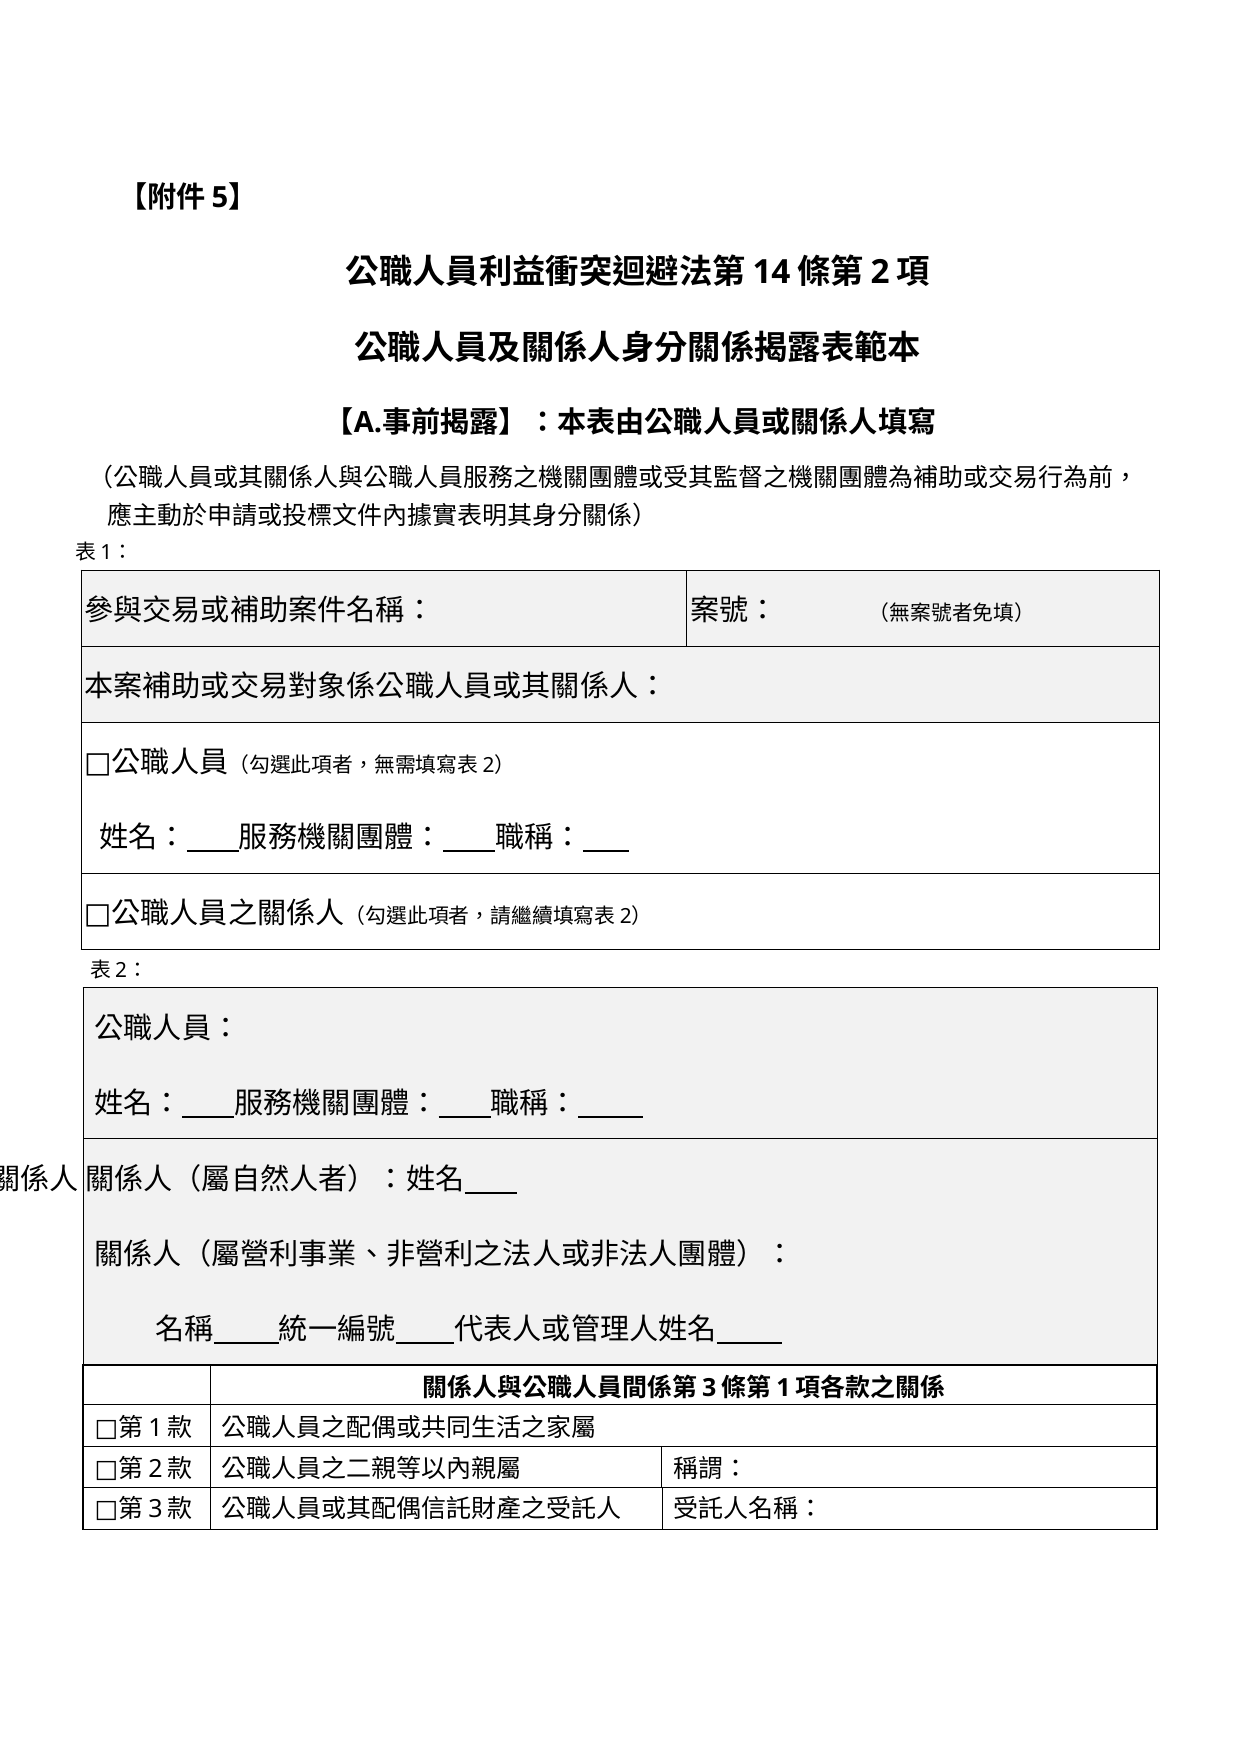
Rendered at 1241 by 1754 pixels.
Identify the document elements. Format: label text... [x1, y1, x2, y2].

table_cell □公職人員之關係人（勾選此項者，請繼續填寫表2） [82, 874, 1159, 949]
text 公職人員及關係人身分關係揭露表範本 [15, 307, 1240, 382]
table_cell □公職人員（勾選此項者，無需填寫表2） 姓名： 服務機關團體： 職稱： [82, 723, 1159, 873]
text 公職人員利益衝突迴避法第14條第2項 [15, 232, 1240, 307]
table_cell 本案補助或交易對象係公職人員或其關係人： [82, 647, 1159, 722]
text 【附件5】 [118, 157, 1122, 232]
table_cell [84, 1366, 210, 1404]
table_cell 公職人員之配偶或共同生活之家屬 [211, 1405, 1156, 1446]
text 【A.事前揭露】：本表由公職人員或關係人填寫 [15, 382, 1240, 457]
table_cell 受託人名稱： [663, 1488, 1156, 1528]
table_cell □第1款 [84, 1405, 210, 1446]
table_cell 公職人員之二親等以內親屬 [211, 1447, 661, 1487]
table_cell 關係人 關係人（屬自然人者）：姓名 關係人（屬營利事業、非營利之法人或非法人團體）： 名稱 統一編號 代表人或管理人姓名 [84, 1139, 1157, 1364]
text 表1： [59, 532, 1201, 569]
table_cell 關係人與公職人員間係第3條第1項各款之關係 [211, 1366, 1156, 1404]
text （公職人員或其關係人與公職人員服務之機關團體或受其監督之機關團體為補助或交易行為前，應主動於申請或投標文件內據實表明其身分關係） [88, 457, 1131, 532]
table_cell 稱謂： [662, 1447, 1156, 1487]
text 表2： [74, 950, 1122, 987]
table_cell □第2款 [84, 1447, 210, 1487]
table_header 案號： （無案號者免填） [687, 571, 1159, 646]
table_header 公職人員： 姓名： 服務機關團體： 職稱： [84, 988, 1157, 1138]
table_header 參與交易或補助案件名稱： [82, 571, 686, 646]
table_cell 公職人員或其配偶信託財產之受託人 [211, 1488, 662, 1528]
table_cell □第3款 [84, 1488, 210, 1528]
